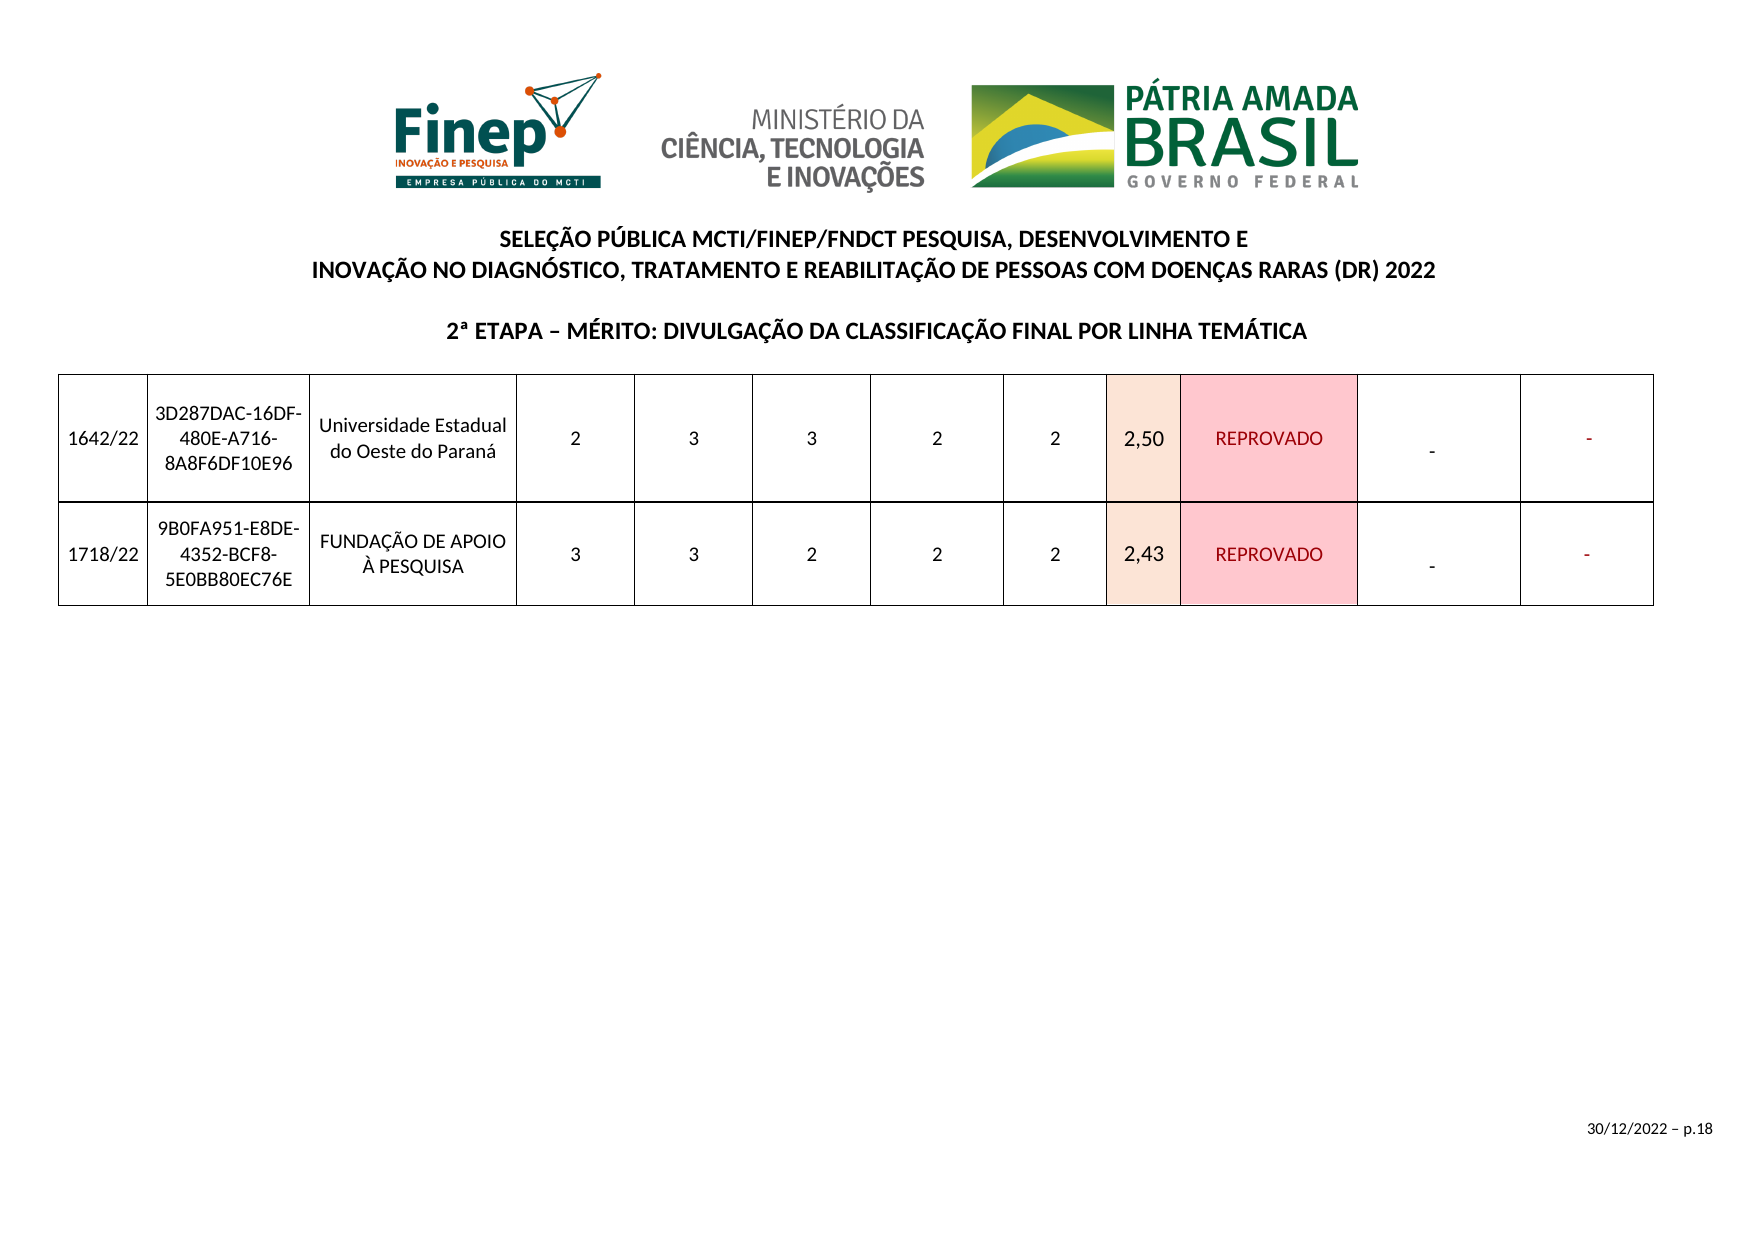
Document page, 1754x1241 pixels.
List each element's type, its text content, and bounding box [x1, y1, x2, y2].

table_cell 2 [1004, 375, 1106, 501]
table_cell 2 [1004, 503, 1106, 604]
table_cell Universidade Estadual do Oeste do Paraná [310, 375, 516, 501]
table_cell 3 [517, 503, 634, 604]
table_cell 3 [753, 375, 870, 501]
table_cell 2 [871, 375, 1003, 501]
table_cell - [1521, 375, 1653, 501]
table_cell REPROVADO [1181, 375, 1357, 501]
table_cell 1642/22 [59, 375, 147, 501]
table_cell - [1358, 503, 1520, 604]
table_cell 2 [517, 375, 634, 501]
table_cell REPROVADO [1181, 503, 1357, 604]
table_cell 1718/22 [59, 503, 147, 604]
table_cell 3 [635, 375, 752, 501]
table_cell 2 [871, 503, 1003, 604]
table_cell 9B0FA951-E8DE-4352-BCF8-5E0BB80EC76E [148, 503, 309, 604]
table_cell FUNDAÇÃO DE APOIO À PESQUISA [310, 503, 516, 604]
table_cell 3 [635, 503, 752, 604]
table_cell - [1358, 375, 1520, 501]
table_cell 2,50 [1107, 375, 1180, 501]
table_cell - [1521, 503, 1653, 604]
table_cell 2 [753, 503, 870, 604]
table_cell 3D287DAC-16DF-480E-A716-8A8F6DF10E96 [148, 375, 309, 501]
table_cell 2,43 [1107, 503, 1180, 604]
